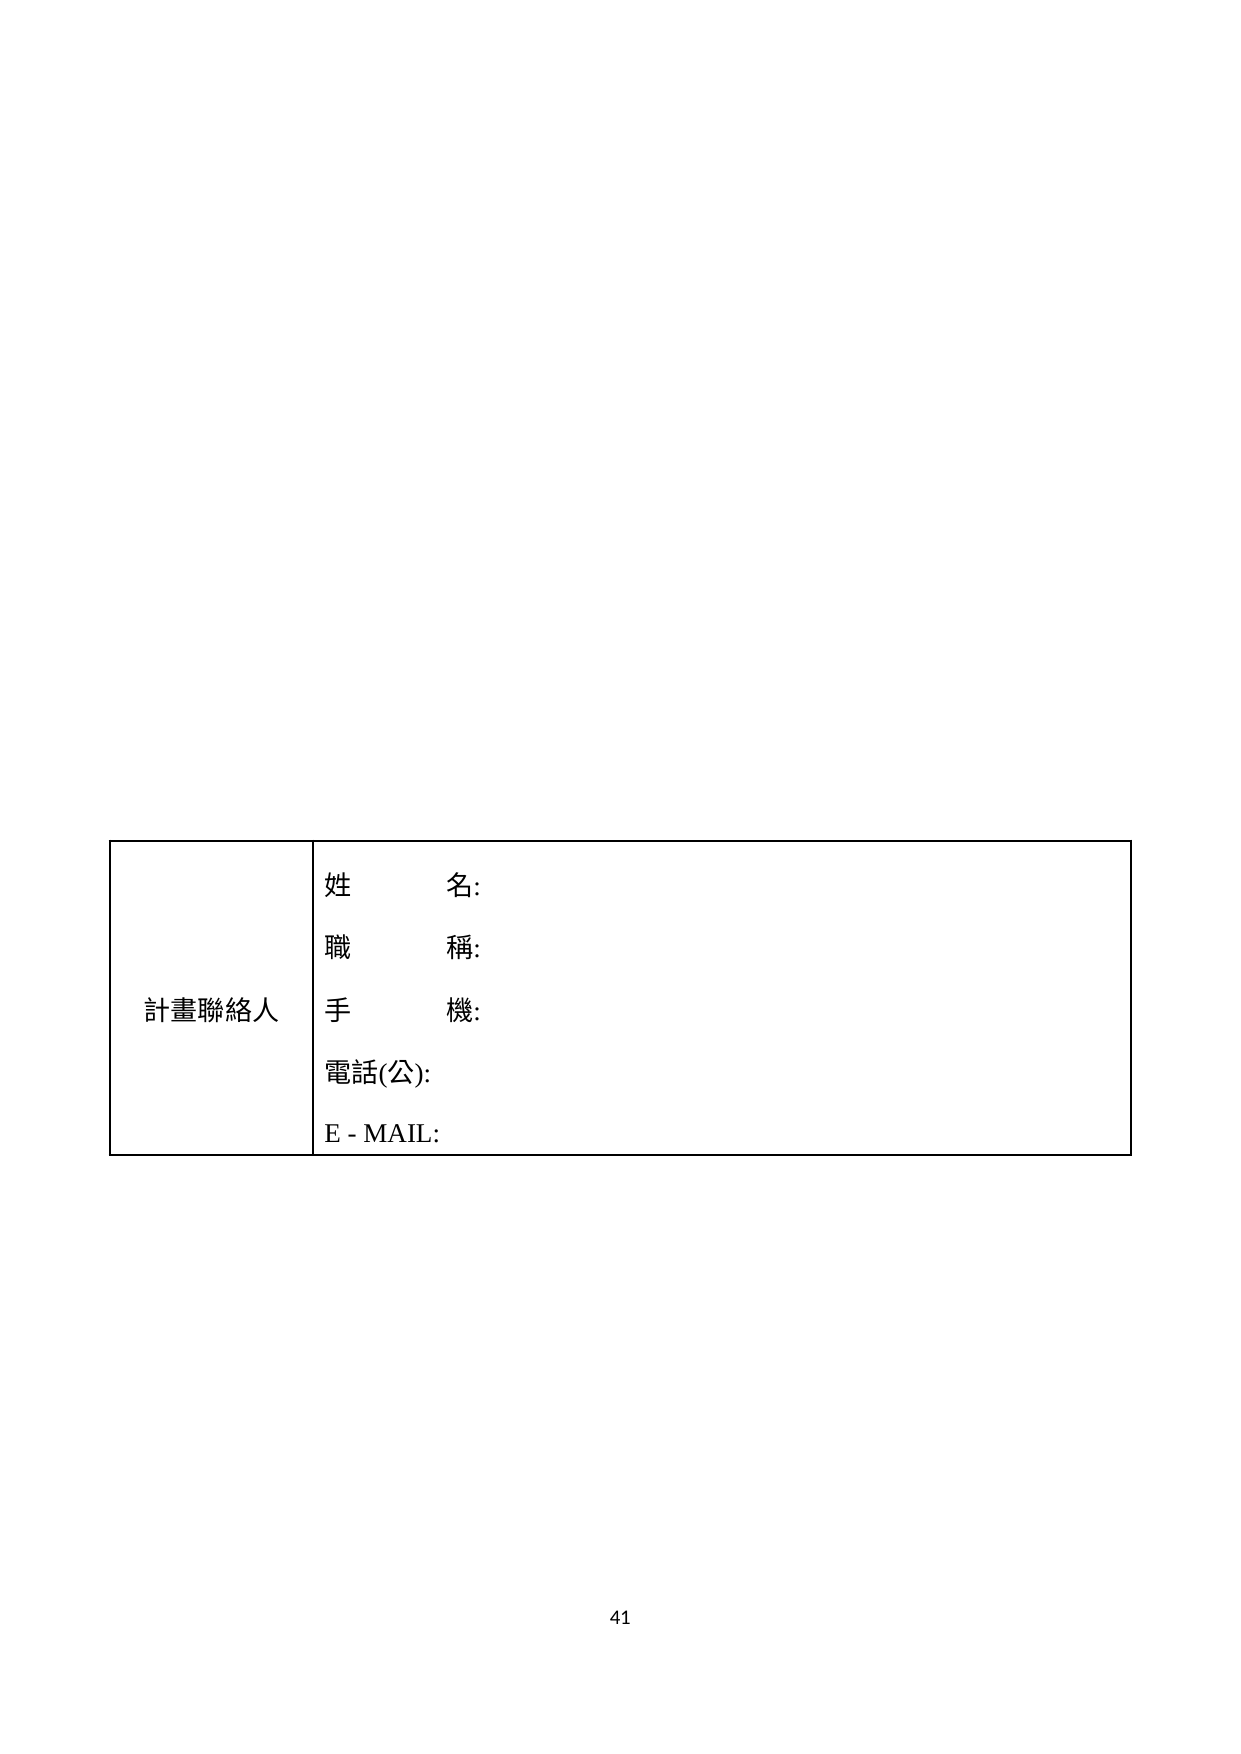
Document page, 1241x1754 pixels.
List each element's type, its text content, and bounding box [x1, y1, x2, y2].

table_cell 計畫聯絡人 [111, 842, 312, 1154]
table_cell 姓 名: 職 稱: 手 機: 電話(公): E - MAIL: [314, 842, 1130, 1154]
